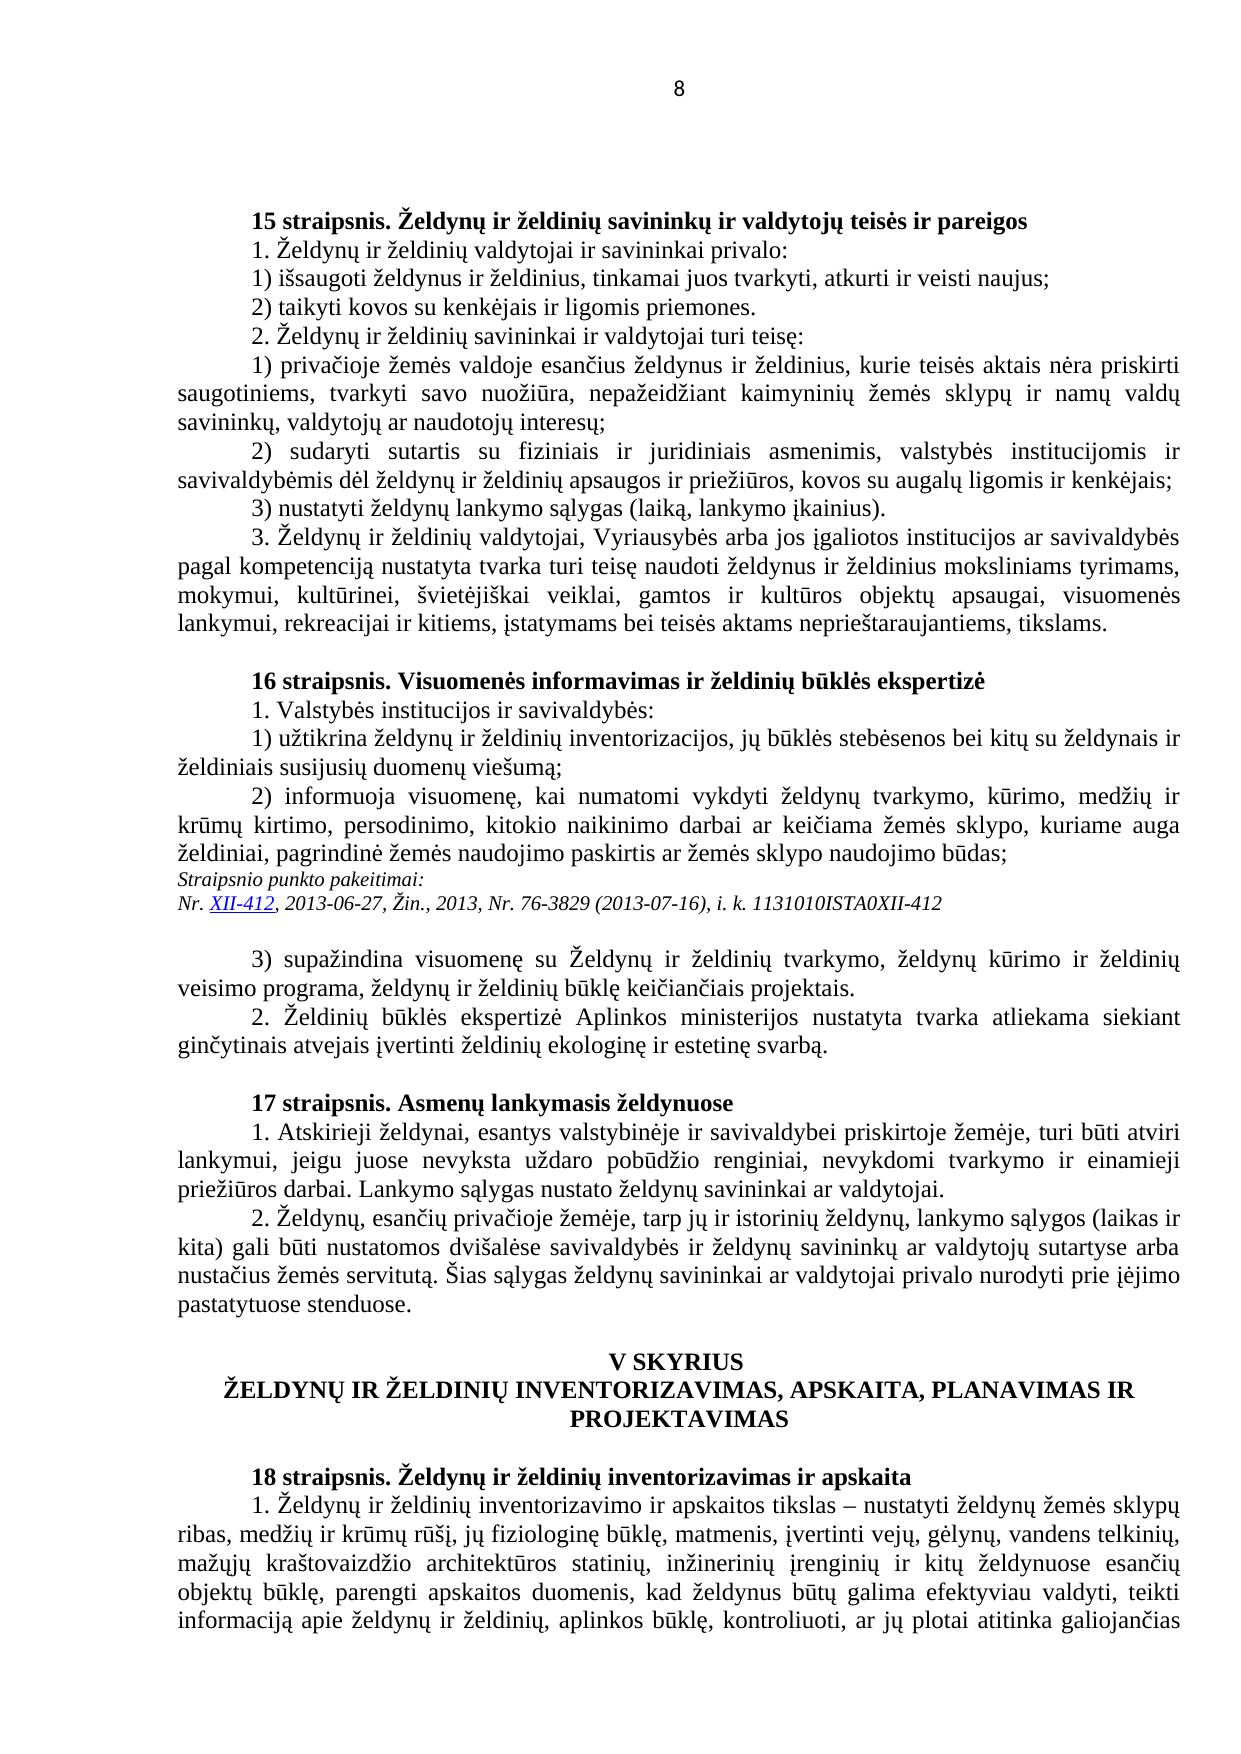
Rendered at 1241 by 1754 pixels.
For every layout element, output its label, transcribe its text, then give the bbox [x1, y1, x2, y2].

text 15 straipsnis. Želdynų ir želdinių savininkų ir valdytojų teisės ir pareigos [177, 206, 1181, 235]
text 1. Želdynų ir želdinių valdytojai ir savininkai privalo: [177, 235, 1181, 263]
text 1. Atskirieji želdynai, esantys valstybinėje ir savivaldybei priskirtoje žemėje, turi būti atviri lankymui, jeigu juose nevyksta uždaro pobūdžio renginiai, nevykdomi tvarkymo ir einamieji priežiūros darbai. Lankymo sąlygas nustato želdynų savininkai ar valdytojai. [177, 1117, 1181, 1203]
text 1) užtikrina želdynų ir želdinių inventorizacijos, jų būklės stebėsenos bei kitų su želdynais ir želdiniais susijusių duomenų viešumą; [177, 723, 1181, 781]
text 16 straipsnis. Visuomenės informavimas ir želdinių būklės ekspertizė [177, 666, 1181, 695]
text 1. Valstybės institucijos ir savivaldybės: [177, 695, 1181, 723]
text 2. Želdynų ir želdinių savininkai ir valdytojai turi teisę: [177, 321, 1181, 350]
text ŽELDYNŲ IR ŽELDINIŲ INVENTORIZAVIMAS, APSKAITA, PLANAVIMAS IR PROJEKTAVIMAS [177, 1375, 1181, 1433]
text 17 straipsnis. Asmenų lankymasis želdynuose [177, 1088, 1181, 1117]
text 1) privačioje žemės valdoje esančius želdynus ir želdinius, kurie teisės aktais nėra priskirti saugotiniems, tvarkyti savo nuožiūra, nepažeidžiant kaimyninių žemės sklypų ir namų valdų savininkų, valdytojų ar naudotojų interesų; [177, 350, 1181, 436]
text 2. Želdynų, esančių privačioje žemėje, tarp jų ir istorinių želdynų, lankymo sąlygos (laikas ir kita) gali būti nustatomos dvišalėse savivaldybės ir želdynų savininkų ar valdytojų sutartyse arba nustačius žemės servitutą. Šias sąlygas želdynų savininkai ar valdytojai privalo nurodyti prie įėjimo pastatytuose stenduose. [177, 1203, 1181, 1318]
text 3. Želdynų ir želdinių valdytojai, Vyriausybės arba jos įgaliotos institucijos ar savivaldybės pagal kompetenciją nustatyta tvarka turi teisę naudoti želdynus ir želdinius moksliniams tyrimams, mokymui, kultūrinei, švietėjiškai veiklai, gamtos ir kultūros objektų apsaugai, visuomenės lankymui, rekreacijai ir kitiems, įstatymams bei teisės aktams neprieštaraujantiems, tikslams. [177, 522, 1181, 637]
text 2. Želdinių būklės ekspertizė Aplinkos ministerijos nustatyta tvarka atliekama siekiant ginčytinais atvejais įvertinti želdinių ekologinę ir estetinę svarbą. [177, 1002, 1181, 1059]
text 2) sudaryti sutartis su fiziniais ir juridiniais asmenimis, valstybės institucijomis ir savivaldybėmis dėl želdynų ir želdinių apsaugos ir priežiūros, kovos su augalų ligomis ir kenkėjais; [177, 436, 1181, 493]
text V SKYRIUS [177, 1347, 1181, 1375]
text 3) supažindina visuomenę su Želdynų ir želdinių tvarkymo, želdynų kūrimo ir želdinių veisimo programa, želdynų ir želdinių būklę keičiančiais projektais. [177, 944, 1181, 1002]
text 1) išsaugoti želdynus ir želdinius, tinkamai juos tvarkyti, atkurti ir veisti naujus; [177, 263, 1181, 292]
text Nr. XII-412, 2013-06-27, Žin., 2013, Nr. 76-3829 (2013-07-16), i. k. 1131010ISTA0XII-412 [177, 891, 1181, 915]
text 18 straipsnis. Želdynų ir želdinių inventorizavimas ir apskaita [177, 1462, 1181, 1490]
text 2) taikyti kovos su kenkėjais ir ligomis priemones. [177, 292, 1181, 321]
text 3) nustatyti želdynų lankymo sąlygas (laiką, lankymo įkainius). [177, 493, 1181, 522]
text Straipsnio punkto pakeitimai: [177, 867, 1181, 891]
text 2) informuoja visuomenę, kai numatomi vykdyti želdynų tvarkymo, kūrimo, medžių ir krūmų kirtimo, persodinimo, kitokio naikinimo darbai ar keičiama žemės sklypo, kuriame auga želdiniai, pagrindinė žemės naudojimo paskirtis ar žemės sklypo naudojimo būdas; [177, 781, 1181, 867]
text 1. Želdynų ir želdinių inventorizavimo ir apskaitos tikslas – nustatyti želdynų žemės sklypų ribas, medžių ir krūmų rūšį, jų fiziologinę būklę, matmenis, įvertinti vejų, gėlynų, vandens telkinių, mažųjų kraštovaizdžio architektūros statinių, inžinerinių įrenginių ir kitų želdynuose esančių objektų būklę, parengti apskaitos duomenis, kad želdynus būtų galima efektyviau valdyti, teikti informaciją apie želdynų ir želdinių, aplinkos būklę, kontroliuoti, ar jų plotai atitinka galiojančias [177, 1490, 1181, 1634]
